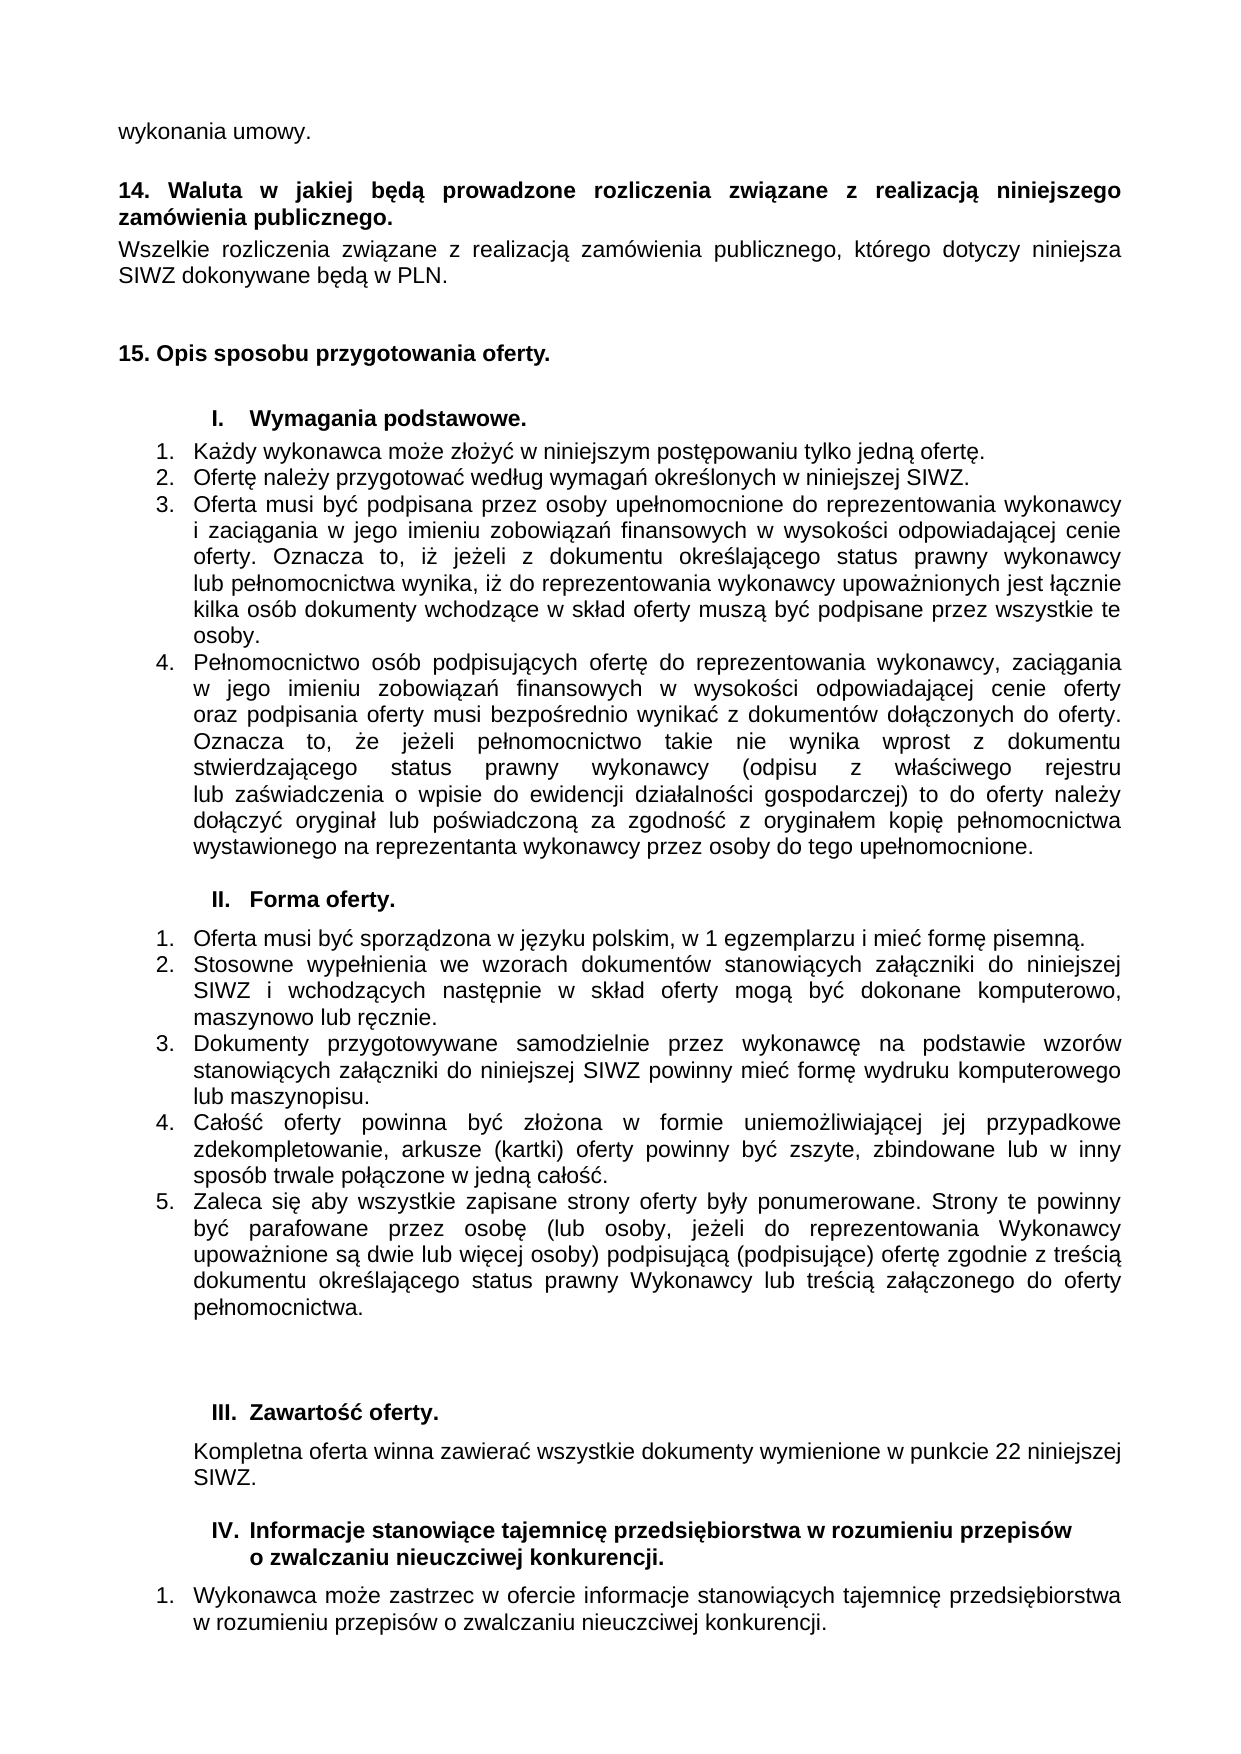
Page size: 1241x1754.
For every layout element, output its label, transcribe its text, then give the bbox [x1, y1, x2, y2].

list Stosowne wypełnienia we wzorach dokumentów stanowiących załączniki do niniejszej SIWZ i wchodzących następnie w skład oferty mogą być dokonane komputerowo, maszynowo lub ręcznie. [156, 951, 1122, 1030]
list Informacje stanowiące tajemnicę przedsiębiorstwa w rozumieniu przepisów o zwalczaniu nieuczciwej konkurencji. [211, 1517, 1122, 1570]
list Wymagania podstawowe. [211, 405, 1122, 432]
list Kompletna oferta winna zawierać wszystkie dokumenty wymienione w punkcie 22 niniejszej SIWZ. [156, 1438, 1122, 1491]
text 15. Opis sposobu przygotowania oferty. [118, 340, 1122, 366]
list Każdy wykonawca może złożyć w niniejszym postępowaniu tylko jedną ofertę. [156, 438, 1122, 464]
list Forma oferty. [211, 886, 1122, 912]
list Zawartość oferty. [211, 1399, 1122, 1426]
text 14. Waluta w jakiej będą prowadzone rozliczenia związane z realizacją niniejszego zamówienia publicznego. [118, 177, 1122, 230]
list Zaleca się aby wszystkie zapisane strony oferty były ponumerowane. Strony te powinny być parafowane przez osobę (lub osoby, jeżeli do reprezentowania Wykonawcy upoważnione są dwie lub więcej osoby) podpisującą (podpisujące) ofertę zgodnie z treścią dokumentu określającego status prawny Wykonawcy lub treścią załączonego do oferty pełnomocnictwa. [156, 1188, 1122, 1320]
list Dokumenty przygotowywane samodzielnie przez wykonawcę na podstawie wzorów stanowiących załączniki do niniejszej SIWZ powinny mieć formę wydruku komputerowego lub maszynopisu. [156, 1030, 1122, 1109]
list Wykonawca może zastrzec w ofercie informacje stanowiących tajemnicę przedsiębiorstwa w rozumieniu przepisów o zwalczaniu nieuczciwej konkurencji. [156, 1582, 1122, 1635]
list Pełnomocnictwo osób podpisujących ofertę do reprezentowania wykonawcy, zaciągania w jego imieniu zobowiązań finansowych w wysokości odpowiadającej cenie oferty oraz podpisania oferty musi bezpośrednio wynikać z dokumentów dołączonych do oferty. Oznacza to, że jeżeli pełnomocnictwo takie nie wynika wprost z dokumentu stwierdzającego status prawny wykonawcy (odpisu z właściwego rejestru lub zaświadczenia o wpisie do ewidencji działalności gospodarczej) to do oferty należy dołączyć oryginał lub poświadczoną za zgodność z oryginałem kopię pełnomocnictwa wystawionego na reprezentanta wykonawcy przez osoby do tego upełnomocnione. [156, 649, 1122, 859]
text wykonania umowy. [118, 118, 1122, 144]
list Oferta musi być sporządzona w języku polskim, w 1 egzemplarzu i mieć formę pisemną. [156, 925, 1122, 951]
text Wszelkie rozliczenia związane z realizacją zamówienia publicznego, którego dotyczy niniejsza SIWZ dokonywane będą w PLN. [118, 236, 1122, 289]
list Ofertę należy przygotować według wymagań określonych w niniejszej SIWZ. [156, 464, 1122, 491]
list Oferta musi być podpisana przez osoby upełnomocnione do reprezentowania wykonawcy i zaciągania w jego imieniu zobowiązań finansowych w wysokości odpowiadającej cenie oferty. Oznacza to, iż jeżeli z dokumentu określającego status prawny wykonawcy lub pełnomocnictwa wynika, iż do reprezentowania wykonawcy upoważnionych jest łącznie kilka osób dokumenty wchodzące w skład oferty muszą być podpisane przez wszystkie te osoby. [156, 491, 1122, 649]
list Całość oferty powinna być złożona w formie uniemożliwiającej jej przypadkowe zdekompletowanie, arkusze (kartki) oferty powinny być zszyte, zbindowane lub w inny sposób trwale połączone w jedną całość. [156, 1109, 1122, 1188]
